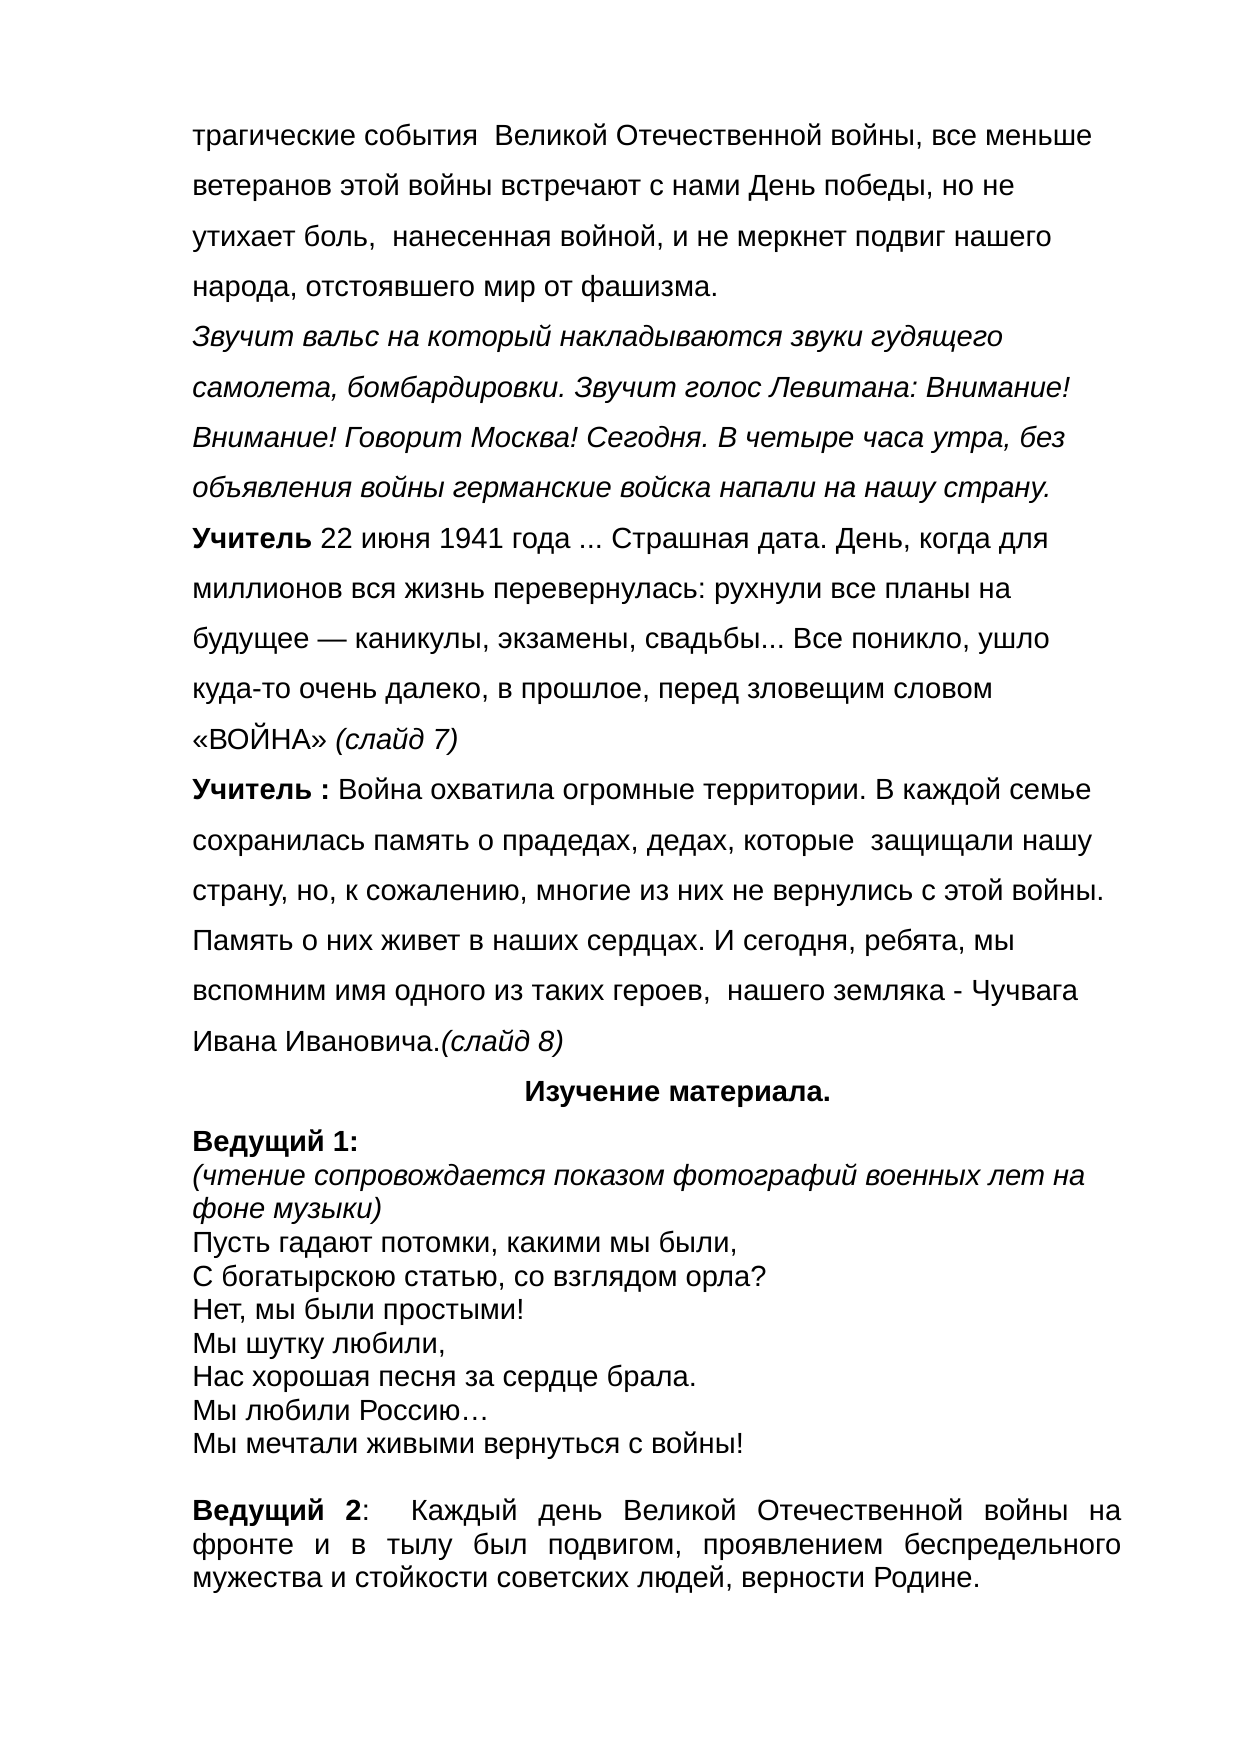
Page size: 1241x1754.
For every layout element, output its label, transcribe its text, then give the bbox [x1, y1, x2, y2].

text Изучение материала. [192, 1074, 1122, 1108]
text Пусть гадают потомки, какими мы были, [192, 1225, 1122, 1258]
text трагические события Великой Отечественной войны, все меньше ветеранов этой войны встречают с нами День победы, но не утихает боль, нанесенная войной, и не меркнет подвиг нашего народа, отстоявшего мир от фашизма. [192, 118, 1122, 303]
text Мы шутку любили, [192, 1326, 1122, 1359]
text Учитель 22 июня 1941 года ... Страшная дата. День, когда для миллионов вся жизнь перевернулась: рухнули все планы на будущее — каникулы, экзамены, свадьбы... Все поникло, ушло куда-то очень далеко, в прошлое, перед зловещим словом «ВОЙНА» (слайд 7) [192, 521, 1122, 755]
text Ведущий 1: [192, 1124, 1122, 1158]
text Ведущий 2: Каждый день Великой Отечественной войны на фронте и в тылу был подвигом, проявлением беспредельного мужества и стойкости советских людей, верности Родине. [192, 1493, 1122, 1594]
text Нет, мы были простыми! [192, 1292, 1122, 1326]
text Учитель : Война охватила огромные территории. В каждой семье сохранилась память о прадедах, дедах, которые защищали нашу страну, но, к сожалению, многие из них не вернулись с этой войны. Память о них живет в наших сердцах. И сегодня, ребята, мы вспомним имя одного из таких героев, нашего земляка - Чучвага Ивана Ивановича.(слайд 8) [192, 772, 1122, 1057]
text Мы любили Россию… [192, 1393, 1122, 1426]
text С богатырскою статью, со взглядом орла? [192, 1258, 1122, 1292]
text Мы мечтали живыми вернуться с войны! [192, 1426, 1122, 1460]
text Звучит вальс на который накладываются звуки гудящего самолета, бомбардировки. Звучит голос Левитана: Внимание! Внимание! Говорит Москва! Сегодня. В четыре часа утра, без объявления войны германские войска напали на нашу страну. [192, 319, 1122, 504]
text (чтение сопровождается показом фотографий военных лет на фоне музыки) [192, 1158, 1122, 1225]
text Нас хорошая песня за сердце брала. [192, 1359, 1122, 1393]
